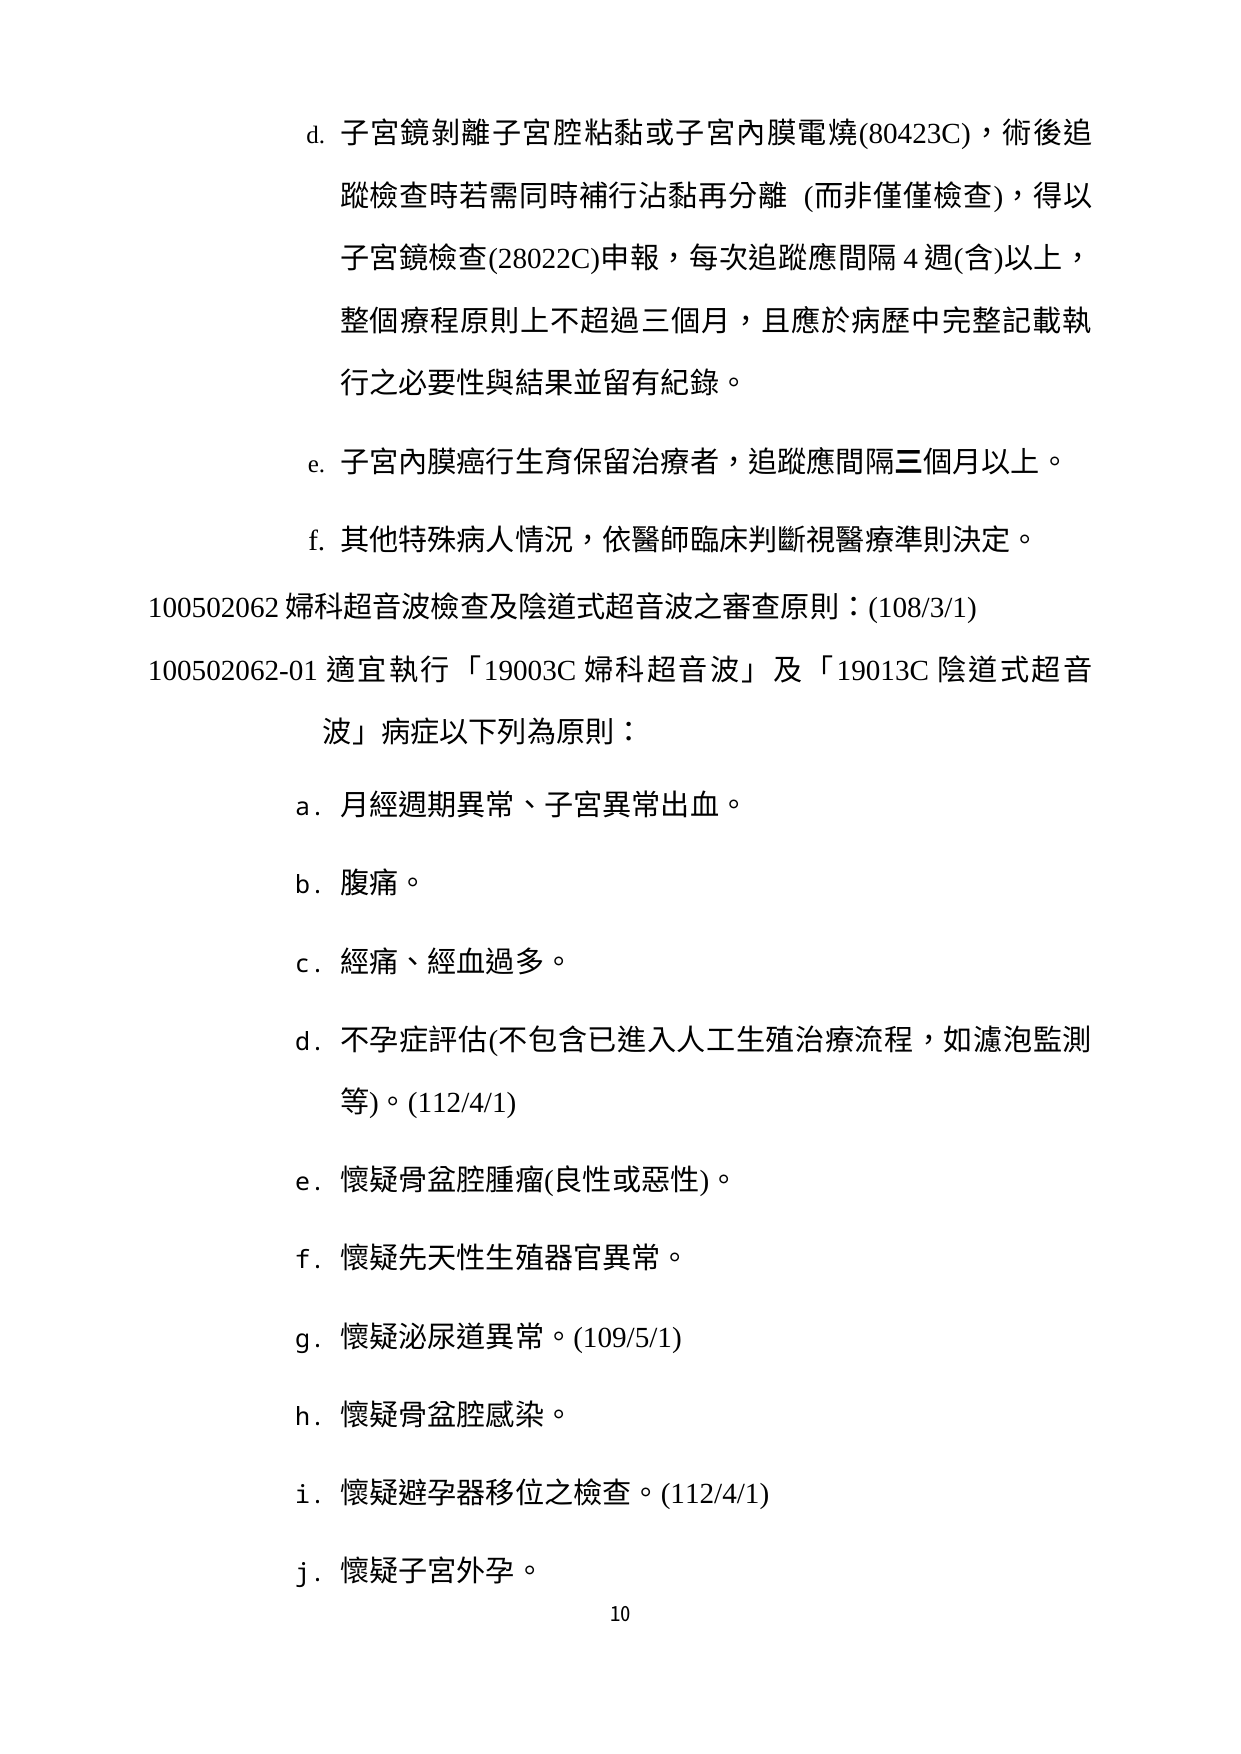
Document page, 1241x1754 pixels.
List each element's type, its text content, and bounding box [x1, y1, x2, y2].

list 懷疑避孕器移位之檢查。(112/4/1) [325, 1449, 1092, 1511]
list 不孕症評估(不包含已進入人工生殖治療流程，如濾泡監測等)。(112/4/1) [325, 996, 1092, 1121]
list 懷疑骨盆腔腫瘤(良性或惡性)。 [325, 1136, 1092, 1199]
list 懷疑泌尿道異常。(109/5/1) [325, 1293, 1092, 1355]
list 子宮鏡剝離子宮腔粘黏或子宮內膜電燒(80423C)，術後追蹤檢查時若需同時補行沾黏再分離 (而非僅僅檢查)，得以子宮鏡檢查(28022C)申報，每次追蹤應間隔4週(含)以上，整個療程原則上不超過三個月，且應於病歷中完整記載執行之必要性與結果並留有紀錄。 [325, 89, 1092, 402]
text 100502062-01適宜執行「19003C婦科超音波」及「19013C陰道式超音波」病症以下列為原則： [148, 626, 1092, 751]
list 懷疑先天性生殖器官異常。 [325, 1214, 1092, 1277]
list 月經週期異常、子宮異常出血。 [325, 761, 1092, 824]
list 腹痛。 [325, 839, 1092, 902]
list 子宮內膜癌行生育保留治療者，追蹤應間隔三個月以上。 [325, 418, 1092, 480]
list 經痛、經血過多。 [325, 918, 1092, 980]
text 100502062婦科超音波檢查及陰道式超音波之審查原則：(108/3/1) [148, 563, 1092, 626]
list 懷疑骨盆腔感染。 [325, 1371, 1092, 1433]
list 其他特殊病人情況，依醫師臨床判斷視醫療準則決定。 [325, 496, 1092, 558]
list 懷疑子宮外孕。 [325, 1527, 1092, 1589]
